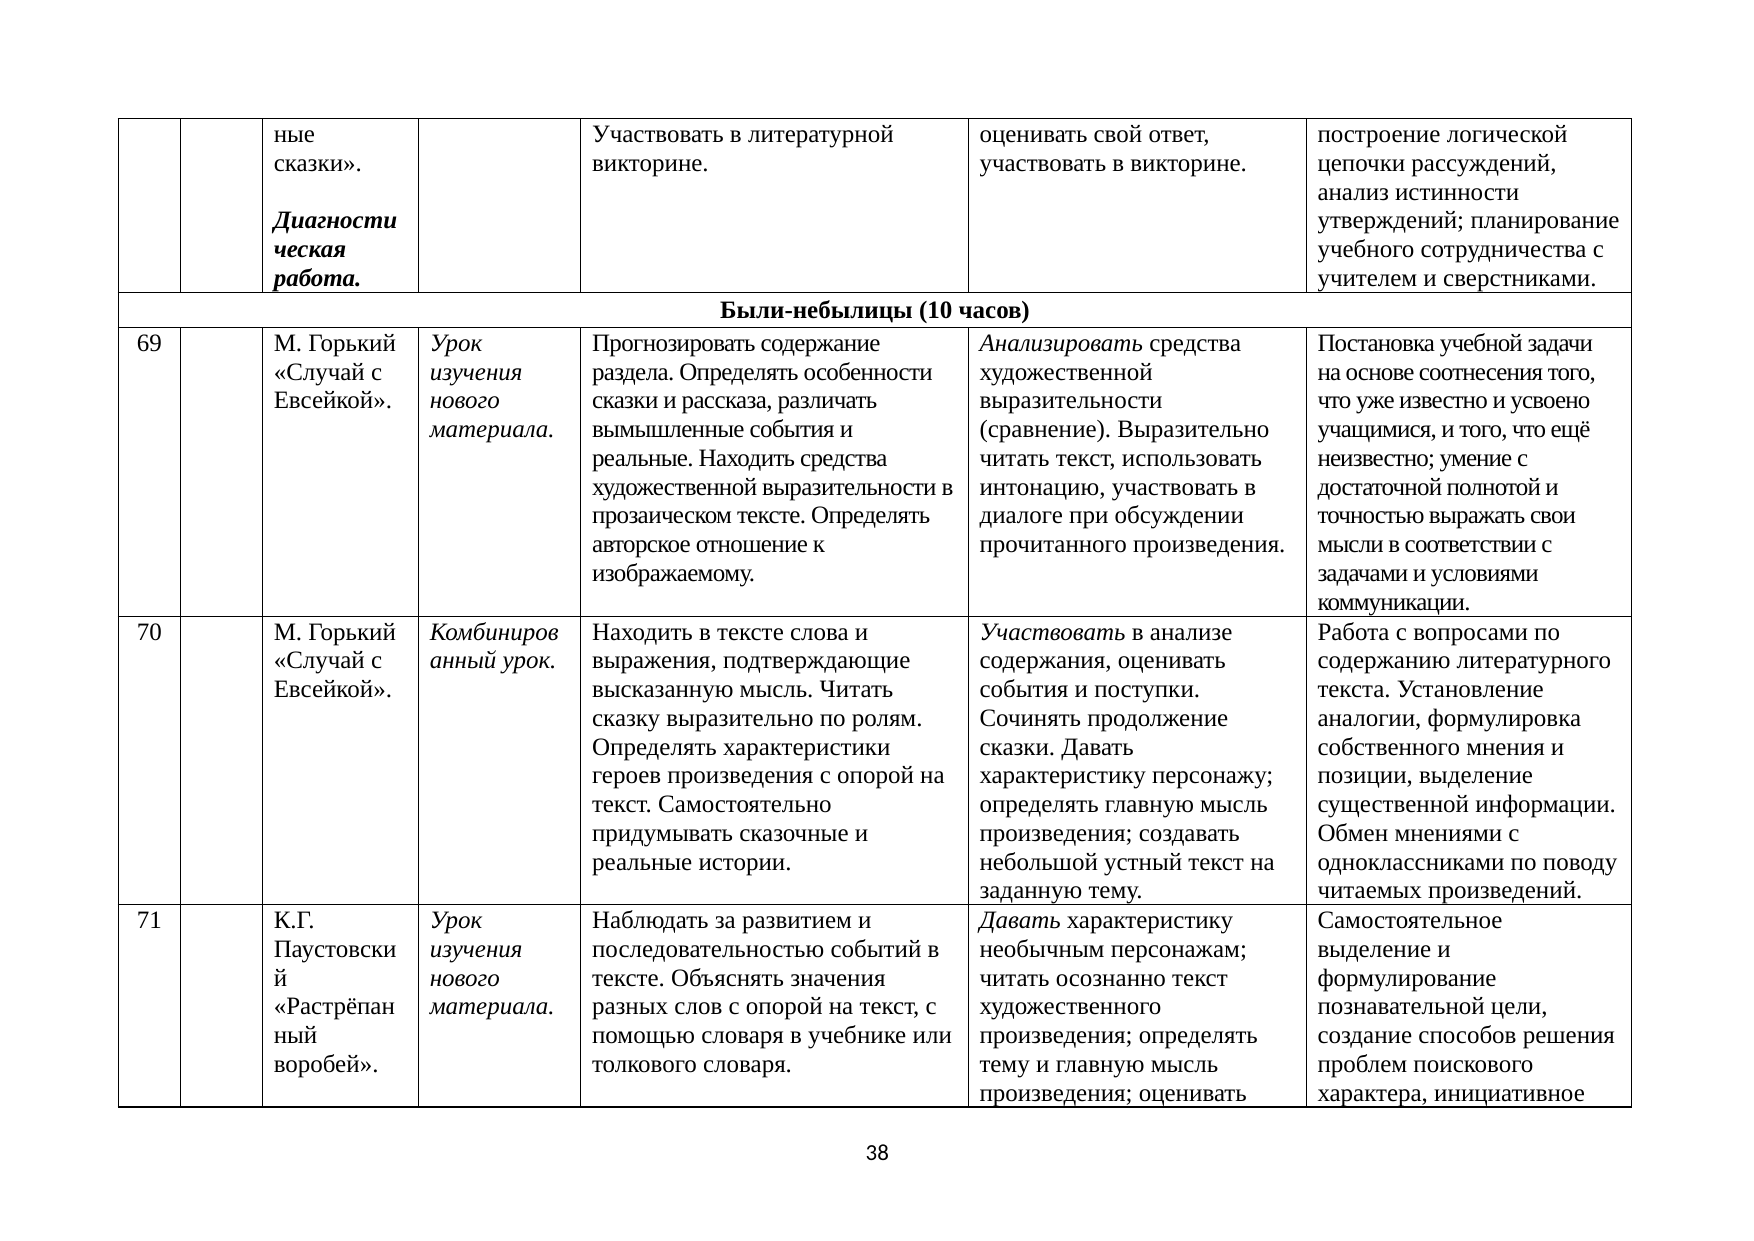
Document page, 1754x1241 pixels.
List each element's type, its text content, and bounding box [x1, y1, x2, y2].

table_cell Находить в тексте слова и выражения, подтверждающие высказанную мысль. Читать сказку выразительно по ролям. Определять характеристики героев произведения с опорой на текст. Самостоятельно придумывать сказочные и реальные истории. [581, 617, 968, 904]
table_cell К.Г. Паустовский «Растрёпанный воробей». [263, 905, 418, 1106]
table_cell Постановка учебной задачи на основе соотнесения того, что уже известно и усвоено учащимися, и того, что ещё неизвестно; умение с достаточной полнотой и точностью выражать свои мысли в соответствии с задачами и условиями коммуникации. [1307, 328, 1631, 616]
table_cell Анализировать средства художественной выразительности (сравнение). Выразительно читать текст, использовать интонацию, участвовать в диалоге при обсуждении прочитанного произведения. [969, 328, 1306, 616]
table_cell оценивать свой ответ, участвовать в викторине. [969, 119, 1306, 292]
table_cell М. Горький «Случай с Евсейкой». [263, 328, 418, 616]
table_cell Комбинированный урок. [419, 617, 580, 904]
table_cell [419, 119, 580, 292]
table_cell Участвовать в литературной викторине. [581, 119, 968, 292]
table_cell [181, 328, 262, 616]
table_cell [181, 905, 262, 1106]
table_cell 69 [119, 328, 180, 616]
table_cell Прогнозировать содержание раздела. Определять особенности сказки и рассказа, различать вымышленные события и реальные. Находить средства художественной выразительности в прозаическом тексте. Определять авторское отношение к изображаемому. [581, 328, 968, 616]
table_cell построение логической цепочки рассуждений, анализ истинности утверждений; планирование учебного сотрудничества с учителем и сверстниками. [1307, 119, 1631, 292]
table_cell 70 [119, 617, 180, 904]
table_cell Наблюдать за развитием и последовательностью событий в тексте. Объяснять значения разных слов с опорой на текст, с помощью словаря в учебнике или толкового словаря. [581, 905, 968, 1106]
table_cell Участвовать в анализе содержания, оценивать события и поступки. Сочинять продолжение сказки. Давать характеристику персонажу; определять главную мысль произведения; создавать небольшой устный текст на заданную тему. [969, 617, 1306, 904]
table_cell Самостоятельное выделение и формулирование познавательной цели, создание способов решения проблем поискового характера, инициативное [1307, 905, 1631, 1106]
table_cell Урок изучения нового материала. [419, 328, 580, 616]
table_cell [181, 617, 262, 904]
table_cell Урок изучения нового материала. [419, 905, 580, 1106]
table_cell Давать характеристику необычным персонажам; читать осознанно текст художественного произведения; определять тему и главную мысль произведения; оценивать [969, 905, 1306, 1106]
table_cell [181, 119, 262, 292]
table_cell ные сказки». Диагностическая работа. [263, 119, 418, 292]
table_cell [119, 119, 180, 292]
table_cell М. Горький «Случай с Евсейкой». [263, 617, 418, 904]
table_cell 71 [119, 905, 180, 1106]
table_cell Были-небылицы (10 часов) [119, 293, 1631, 327]
table_cell Работа с вопросами по содержанию литературного текста. Установление аналогии, формулировка собственного мнения и позиции, выделение существенной информации. Обмен мнениями с одноклассниками по поводу читаемых произведений. [1307, 617, 1631, 904]
